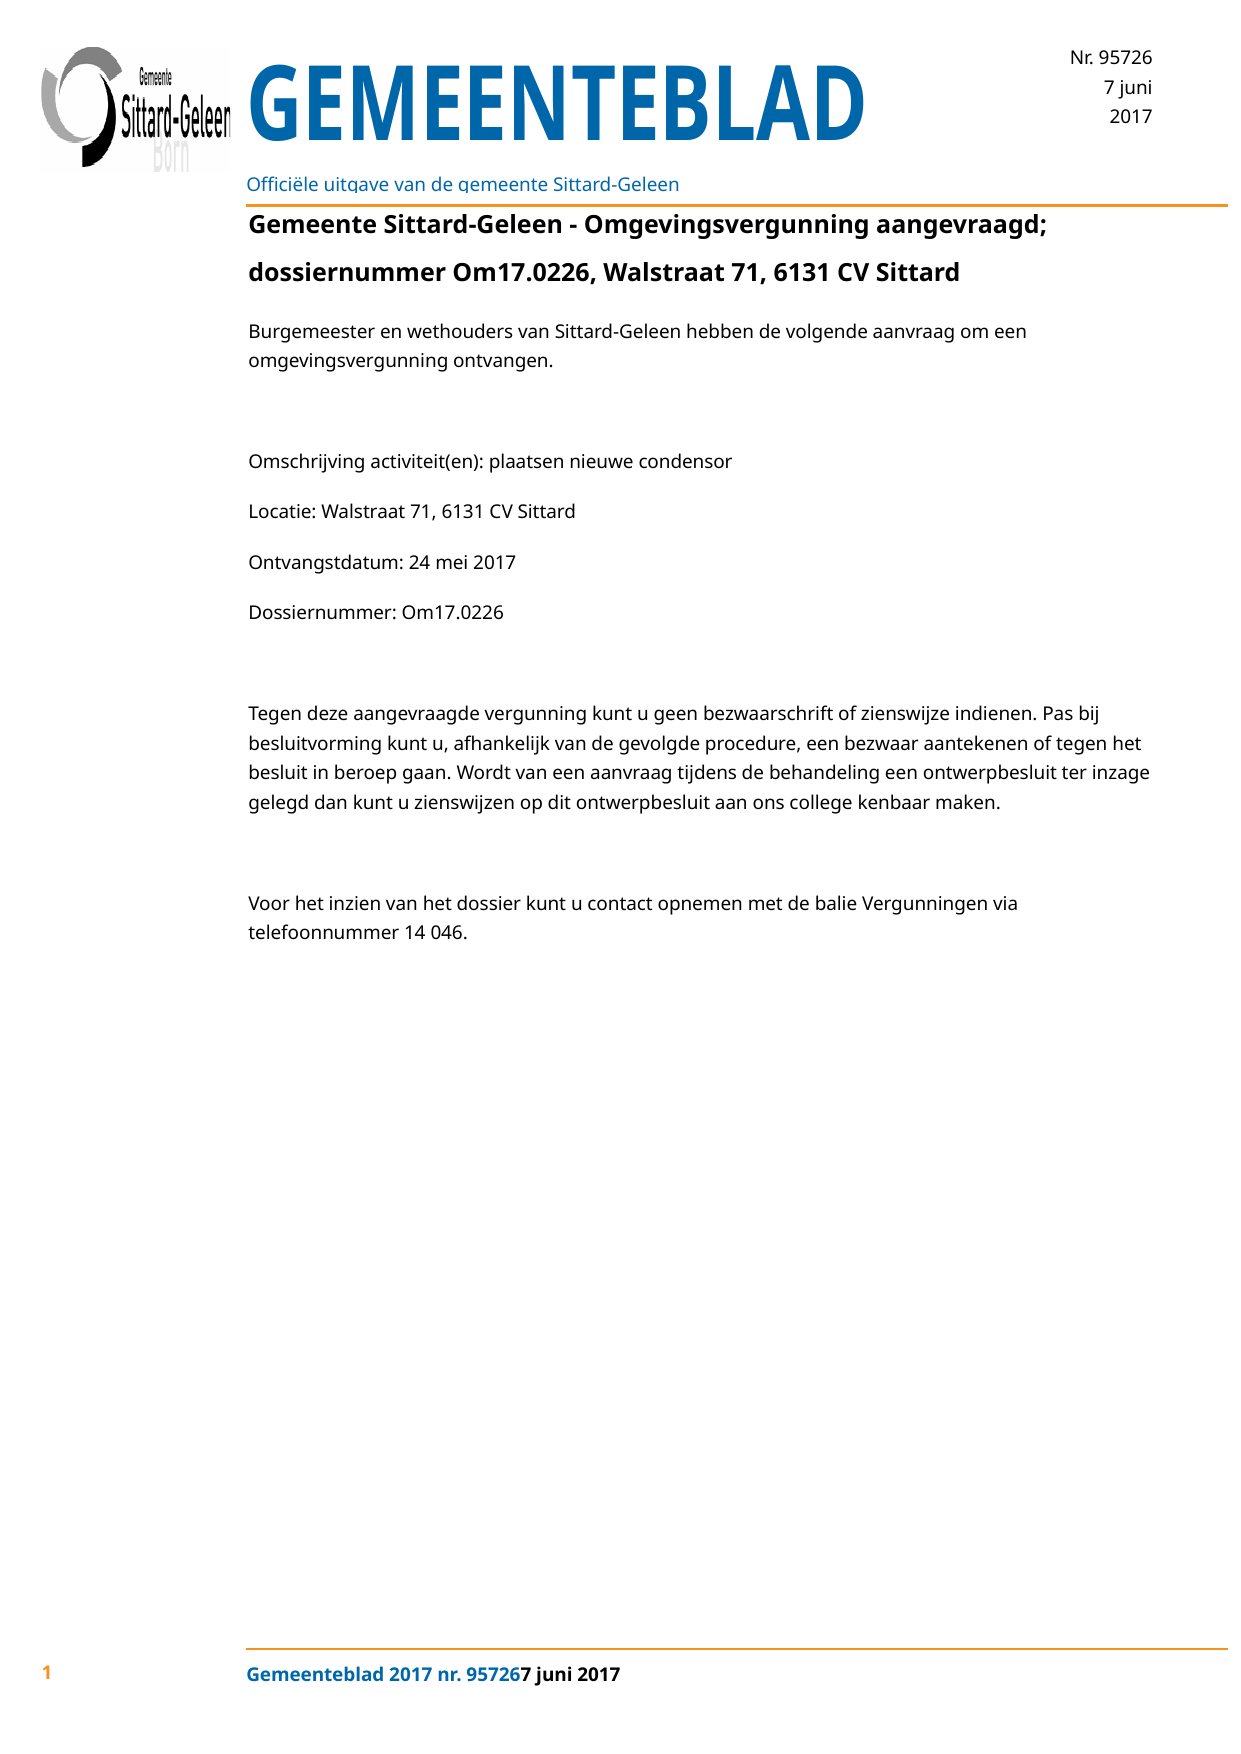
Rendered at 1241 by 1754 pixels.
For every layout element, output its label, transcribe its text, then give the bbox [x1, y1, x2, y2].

text Gemeente Sittard-Geleen - Omgevingsvergunning aangevraagd; dossiernummer Om17.0226, Walstraat 71, 6131 CV Sittard [248, 207, 1152, 288]
text Tegen deze aangevraagde vergunning kunt u geen bezwaarschrift of zienswijze indienen. Pas bij besluitvorming kunt u, afhankelijk van de gevolgde procedure, een bezwaar aantekenen of tegen het besluit in beroep gaan. Wordt van een aanvraag tijdens de behandeling een ontwerpbesluit ter inzage gelegd dan kunt u zienswijzen op dit ontwerpbesluit aan ons college kenbaar maken. [248, 700, 1152, 815]
picture [41, 47, 231, 172]
text Ontvangstdatum: 24 mei 2017 [248, 549, 1152, 575]
text Voor het inzien van het dossier kunt u contact opnemen met de balie Vergunningen via telefoonnummer 14 046. [248, 890, 1152, 945]
text Burgemeester en wethouders van Sittard-Geleen hebben de volgende aanvraag om een omgevingsvergunning ontvangen. [248, 318, 1152, 373]
text Omschrijving activiteit(en): plaatsen nieuwe condensor [248, 448, 1152, 474]
text Dossiernummer: Om17.0226 [248, 599, 1152, 625]
text Locatie: Walstraat 71, 6131 CV Sittard [248, 499, 1152, 524]
